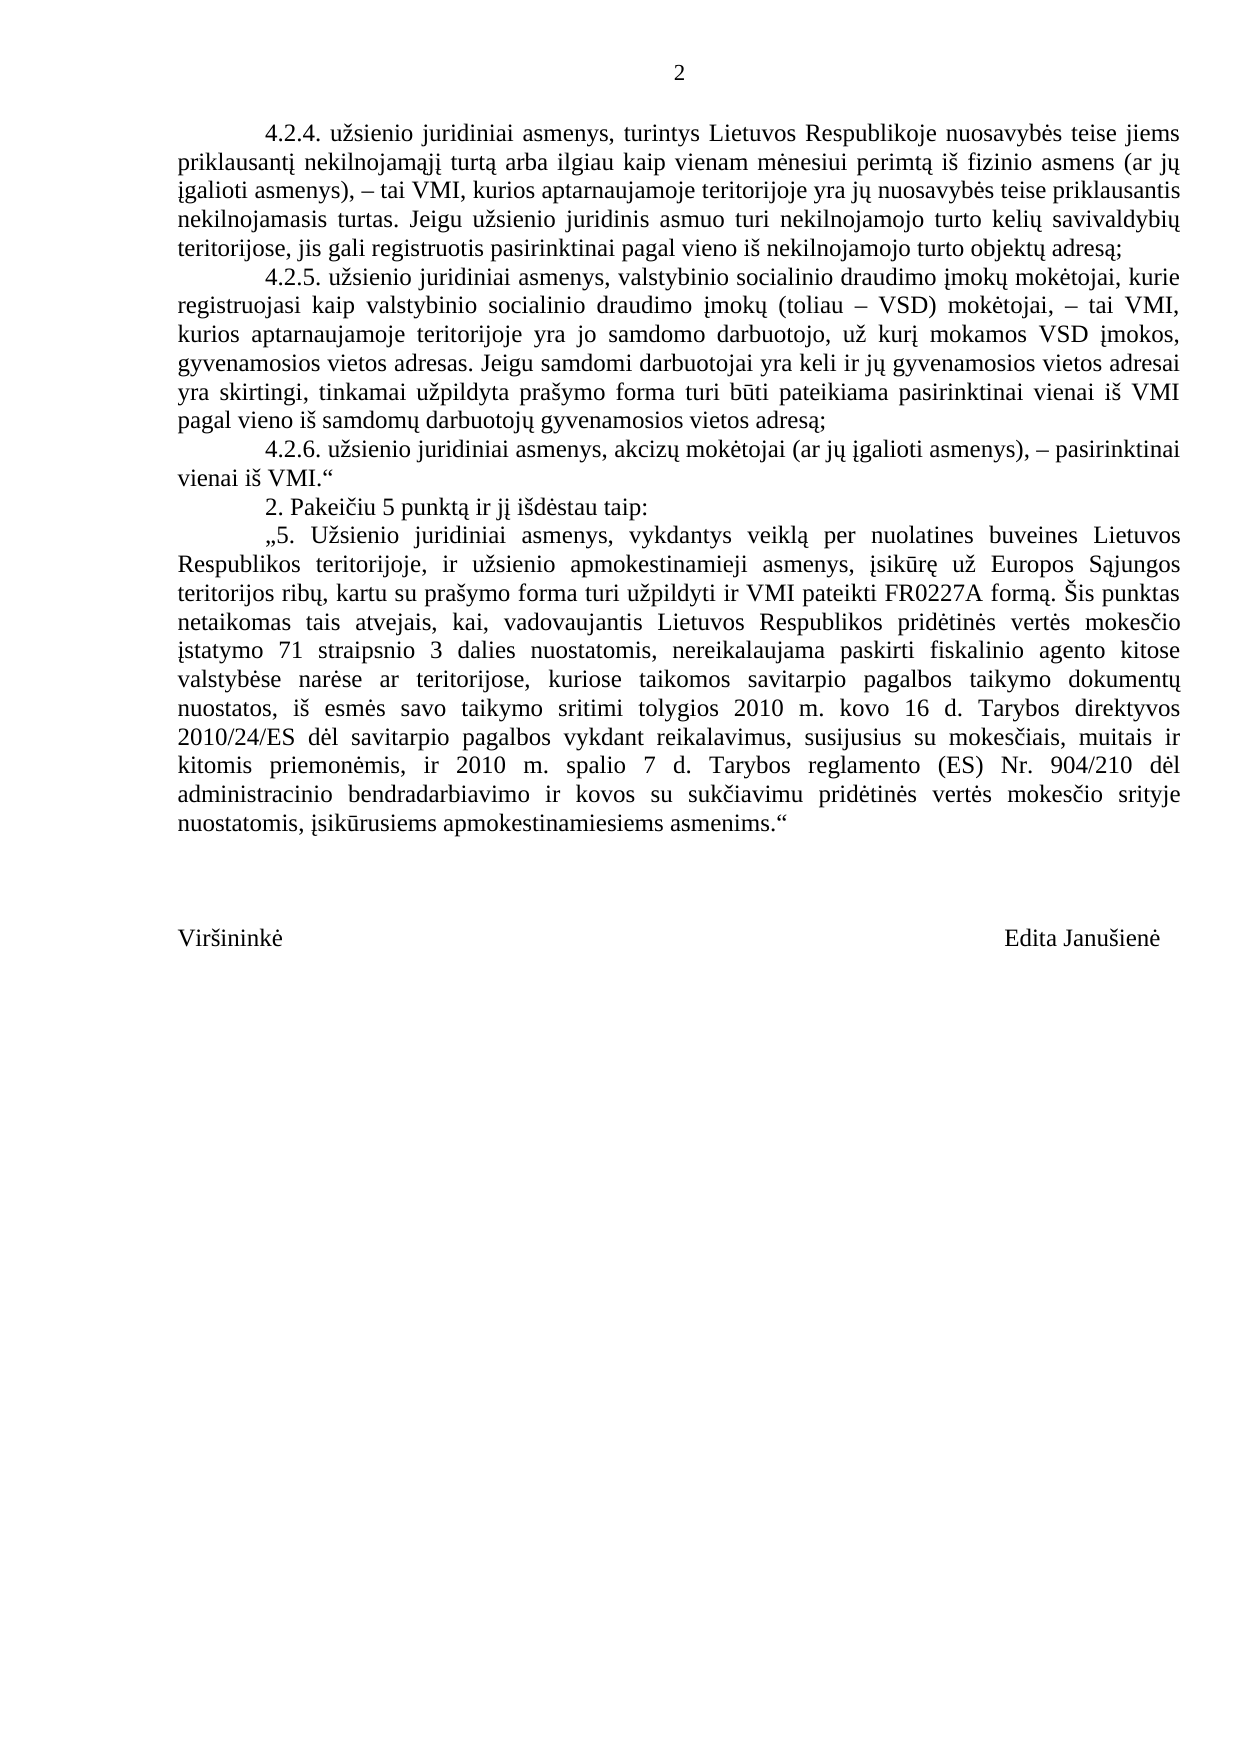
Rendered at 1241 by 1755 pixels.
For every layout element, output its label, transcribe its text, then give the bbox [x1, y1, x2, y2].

text 4.2.4. užsienio juridiniai asmenys, turintys Lietuvos Respublikoje nuosavybės teise jiems priklausantį nekilnojamąjį turtą arba ilgiau kaip vienam mėnesiui perimtą iš fizinio asmens (ar jų įgalioti asmenys), – tai VMI, kurios aptarnaujamoje teritorijoje yra jų nuosavybės teise priklausantis nekilnojamasis turtas. Jeigu užsienio juridinis asmuo turi nekilnojamojo turto kelių savivaldybių teritorijose, jis gali registruotis pasirinktinai pagal vieno iš nekilnojamojo turto objektų adresą; [177, 118, 1181, 262]
text 4.2.6. užsienio juridiniai asmenys, akcizų mokėtojai (ar jų įgalioti asmenys), – pasirinktinai vienai iš VMI.“ [177, 434, 1181, 492]
text 4.2.5. užsienio juridiniai asmenys, valstybinio socialinio draudimo įmokų mokėtojai, kurie registruojasi kaip valstybinio socialinio draudimo įmokų (toliau – VSD) mokėtojai, – tai VMI, kurios aptarnaujamoje teritorijoje yra jo samdomo darbuotojo, už kurį mokamos VSD įmokos, gyvenamosios vietos adresas. Jeigu samdomi darbuotojai yra keli ir jų gyvenamosios vietos adresai yra skirtingi, tinkamai užpildyta prašymo forma turi būti pateikiama pasirinktinai vienai iš VMI pagal vieno iš samdomų darbuotojų gyvenamosios vietos adresą; [177, 262, 1181, 434]
text Viršininkė Edita Janušienė [177, 923, 1181, 952]
text „5. Užsienio juridiniai asmenys, vykdantys veiklą per nuolatines buveines Lietuvos Respublikos teritorijoje, ir užsienio apmokestinamieji asmenys, įsikūrę už Europos Sąjungos teritorijos ribų, kartu su prašymo forma turi užpildyti ir VMI pateikti FR0227A formą. Šis punktas netaikomas tais atvejais, kai, vadovaujantis Lietuvos Respublikos pridėtinės vertės mokesčio įstatymo 71 straipsnio 3 dalies nuostatomis, nereikalaujama paskirti fiskalinio agento kitose valstybėse narėse ar teritorijose, kuriose taikomos savitarpio pagalbos taikymo dokumentų nuostatos, iš esmės savo taikymo sritimi tolygios 2010 m. kovo 16 d. Tarybos direktyvos 2010/24/ES dėl savitarpio pagalbos vykdant reikalavimus, susijusius su mokesčiais, muitais ir kitomis priemonėmis, ir 2010 m. spalio 7 d. Tarybos reglamento (ES) Nr. 904/210 dėl administracinio bendradarbiavimo ir kovos su sukčiavimu pridėtinės vertės mokesčio srityje nuostatomis, įsikūrusiems apmokestinamiesiems asmenims.“ [177, 521, 1181, 837]
text 2. Pakeičiu 5 punktą ir jį išdėstau taip: [177, 492, 1181, 521]
